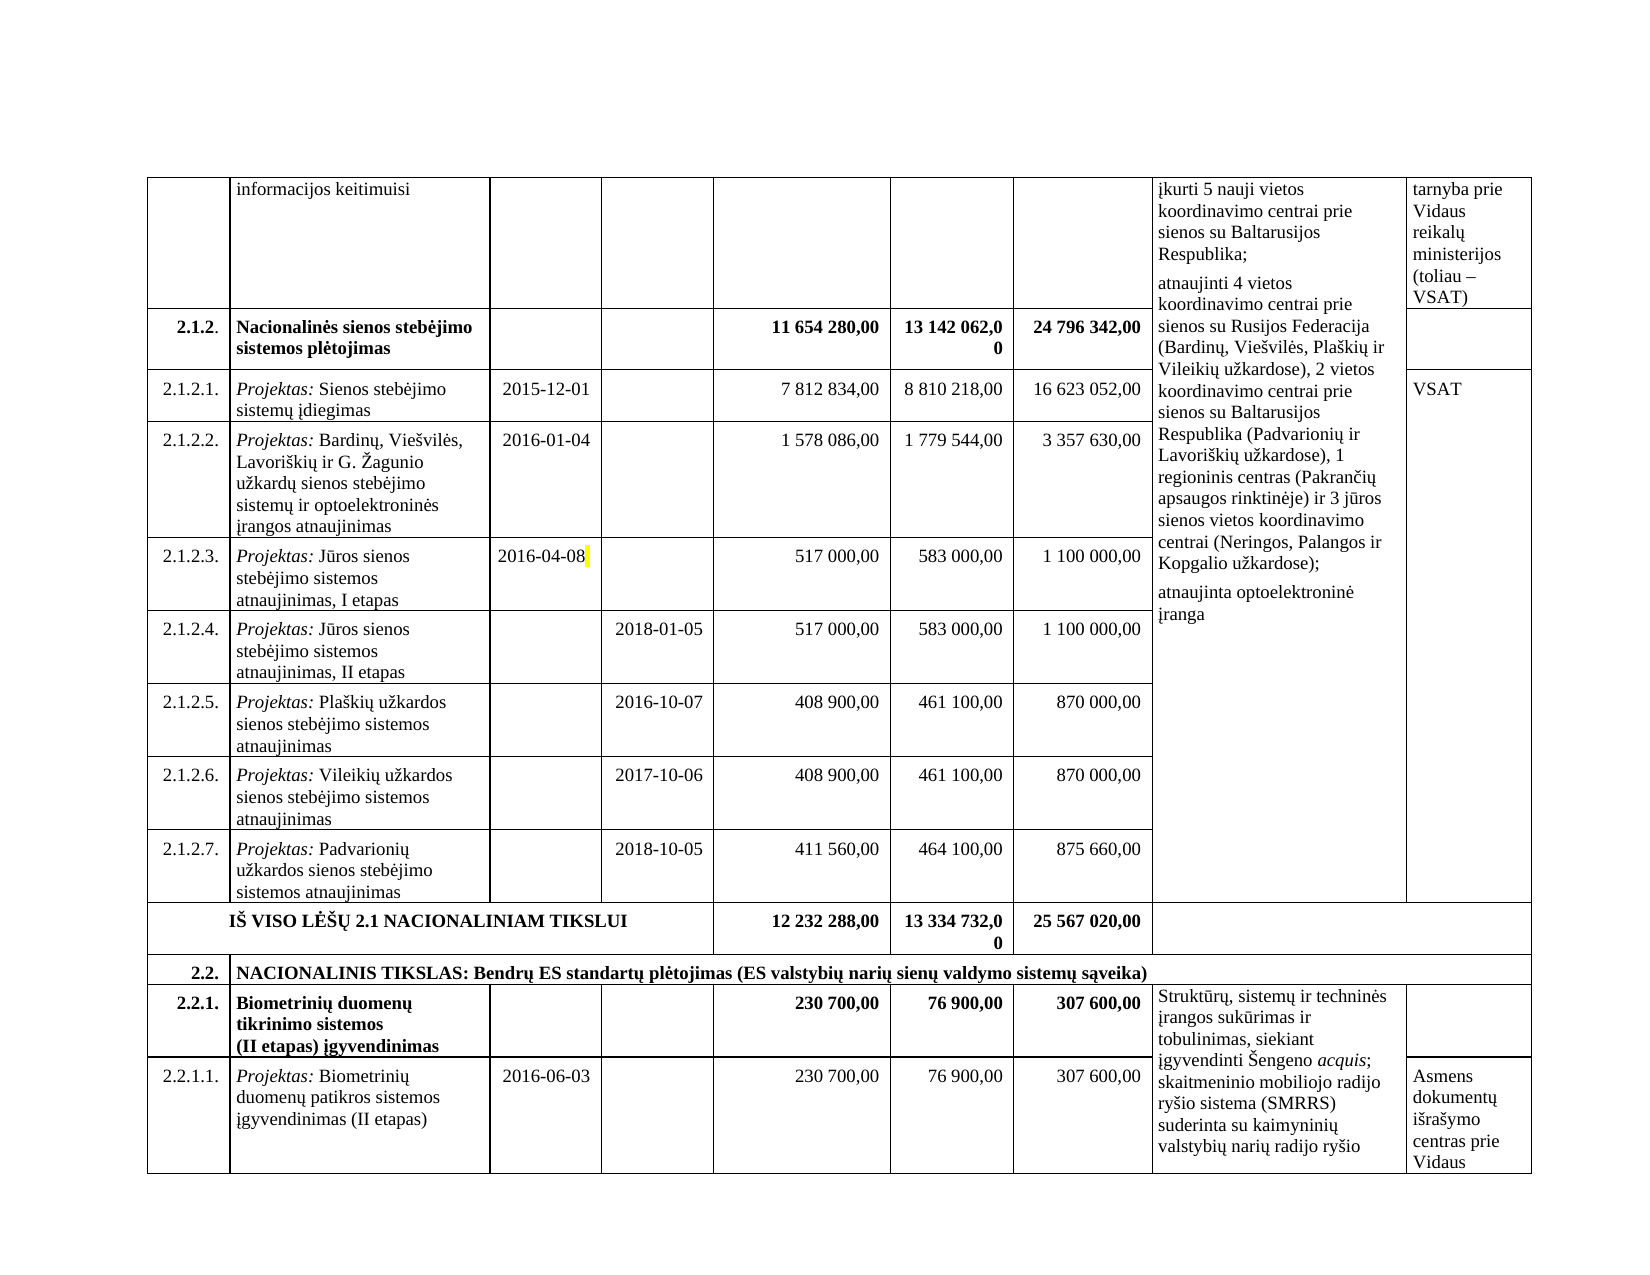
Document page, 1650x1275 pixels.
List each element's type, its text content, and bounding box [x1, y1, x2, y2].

table_cell 583 000,00 [891, 611, 1013, 683]
table_cell 2015-12-01 [491, 370, 601, 421]
table_cell [491, 757, 601, 829]
table_cell 2018-01-05 [602, 611, 713, 683]
table_cell 2016-06-03 [491, 1058, 601, 1173]
table_cell [891, 178, 1013, 308]
table_cell [491, 684, 601, 756]
table_cell [602, 370, 713, 421]
table_cell 307 600,00 [1014, 985, 1152, 1056]
table_cell įkurti 5 nauji vietos koordinavimo centrai prie sienos su Baltarusijos Respublika; atnaujinti 4 vietos koordinavimo centrai prie sienos su Rusijos Federacija (Bardinų, Viešvilės, Plaškių ir Vileikių užkardose), 2 vietos koordinavimo centrai prie sienos su Baltarusijos Respublika (Padvarionių ir Lavoriškių užkardose), 1 regioninis centras (Pakrančių apsaugos rinktinėje) ir 3 jūros sienos vietos koordinavimo centrai (Neringos, Palangos ir Kopgalio užkardose); atnaujinta optoelektroninė įranga [1153, 178, 1406, 902]
table_cell 230 700,00 [714, 1058, 890, 1173]
table_cell 2.1.2.3. [148, 538, 229, 610]
table_cell [491, 309, 601, 369]
table_cell [1153, 903, 1531, 953]
table_cell 583 000,00 [891, 538, 1013, 610]
table_cell 411 560,00 [714, 830, 890, 902]
table_cell 307 600,00 [1014, 1058, 1152, 1173]
table_cell 461 100,00 [891, 684, 1013, 756]
table_cell Projektas: Jūros sienos stebėjimo sistemos atnaujinimas, I etapas [231, 538, 489, 610]
table_cell 1 779 544,00 [891, 422, 1013, 537]
table_cell [602, 422, 713, 537]
table_cell tarnyba prie Vidaus reikalų ministerijos (toliau – VSAT) [1407, 178, 1531, 308]
table_cell 2.2.1.1. [148, 1058, 229, 1173]
table_cell 12 232 288,00 [714, 903, 890, 953]
table_cell 2016-01-04 [491, 422, 601, 537]
table_cell Biometrinių duomenų tikrinimo sistemos (II etapas) įgyvendinimas [231, 985, 489, 1056]
table_cell 461 100,00 [891, 757, 1013, 829]
table_cell 408 900,00 [714, 757, 890, 829]
table_cell [491, 178, 601, 308]
table_cell 24 796 342,00 [1014, 309, 1152, 369]
table_cell Projektas: Biometrinių duomenų patikros sistemos įgyvendinimas (II etapas) [231, 1058, 489, 1173]
table_cell [491, 830, 601, 902]
table_cell 1 100 000,00 [1014, 611, 1152, 683]
table_cell 875 660,00 [1014, 830, 1152, 902]
table_cell 2.2.1. [148, 985, 229, 1056]
table_cell [491, 985, 601, 1056]
table_cell Projektas: Jūros sienos stebėjimo sistemos atnaujinimas, II etapas [231, 611, 489, 683]
table_cell informacijos keitimuisi [231, 178, 489, 308]
table_cell 2018-10-05 [602, 830, 713, 902]
table_cell 2.1.2.7. [148, 830, 229, 902]
table_cell IŠ VISO LĖŠŲ 2.1 NACIONALINIAM TIKSLUI [148, 903, 713, 953]
table_cell 76 900,00 [891, 1058, 1013, 1173]
table_cell 2.1.2.1. [148, 370, 229, 421]
table_cell Projektas: Plaškių užkardos sienos stebėjimo sistemos atnaujinimas [231, 684, 489, 756]
table_cell [714, 178, 890, 308]
table_cell 7 812 834,00 [714, 370, 890, 421]
table_cell 3 357 630,00 [1014, 422, 1152, 537]
table_cell [602, 1058, 713, 1173]
table_cell [148, 178, 229, 308]
table_cell [1407, 309, 1531, 369]
table_cell 464 100,00 [891, 830, 1013, 902]
table_cell 2016-04-08 [491, 538, 601, 610]
table_cell [602, 309, 713, 369]
table_cell Nacionalinės sienos stebėjimo sistemos plėtojimas [231, 309, 489, 369]
table_cell 8 810 218,00 [891, 370, 1013, 421]
table_cell 2.1.2.4. [148, 611, 229, 683]
table_cell 2.1.2.2. [148, 422, 229, 537]
table_cell 2.1.2.5. [148, 684, 229, 756]
table_cell 517 000,00 [714, 538, 890, 610]
table_cell Projektas: Padvarionių užkardos sienos stebėjimo sistemos atnaujinimas [231, 830, 489, 902]
table_cell 13 334 732,00 [891, 903, 1013, 953]
table_cell 2.1.2. [148, 309, 229, 369]
table_cell 16 623 052,00 [1014, 370, 1152, 421]
table_cell Asmens dokumentų išrašymo centras prie Vidaus [1407, 1058, 1531, 1173]
table_cell 2.2. [148, 955, 229, 983]
table_cell [602, 985, 713, 1056]
table_cell 870 000,00 [1014, 684, 1152, 756]
table_cell 2.1.2.6. [148, 757, 229, 829]
table_cell 230 700,00 [714, 985, 890, 1056]
table_cell 11 654 280,00 [714, 309, 890, 369]
table_cell Struktūrų, sistemų ir techninės įrangos sukūrimas ir tobulinimas, siekiant įgyvendinti Šengeno acquis; skaitmeninio mobiliojo radijo ryšio sistema (SMRRS) suderinta su kaimyninių valstybių narių radijo ryšio [1153, 985, 1406, 1173]
table_cell VSAT [1407, 370, 1531, 902]
table_cell 1 100 000,00 [1014, 538, 1152, 610]
table_cell 76 900,00 [891, 985, 1013, 1056]
table_cell 1 578 086,00 [714, 422, 890, 537]
table_cell Projektas: Bardinų, Viešvilės, Lavoriškių ir G. Žagunio užkardų sienos stebėjimo sistemų ir optoelektroninės įrangos atnaujinimas [231, 422, 489, 537]
table_cell [602, 538, 713, 610]
table_cell 2016-10-07 [602, 684, 713, 756]
table_cell 408 900,00 [714, 684, 890, 756]
table_cell [491, 611, 601, 683]
table_cell [1407, 985, 1531, 1056]
table_cell [602, 178, 713, 308]
table_cell 517 000,00 [714, 611, 890, 683]
table_cell 25 567 020,00 [1014, 903, 1152, 953]
table_cell Projektas: Vileikių užkardos sienos stebėjimo sistemos atnaujinimas [231, 757, 489, 829]
table_cell 2017-10-06 [602, 757, 713, 829]
table_cell [1014, 178, 1152, 308]
table_cell NACIONALINIS TIKSLAS: Bendrų ES standartų plėtojimas (ES valstybių narių sienų valdymo sistemų sąveika) [231, 955, 1531, 983]
table_cell 13 142 062,00 [891, 309, 1013, 369]
table_cell 870 000,00 [1014, 757, 1152, 829]
table_cell Projektas: Sienos stebėjimo sistemų įdiegimas [231, 370, 489, 421]
